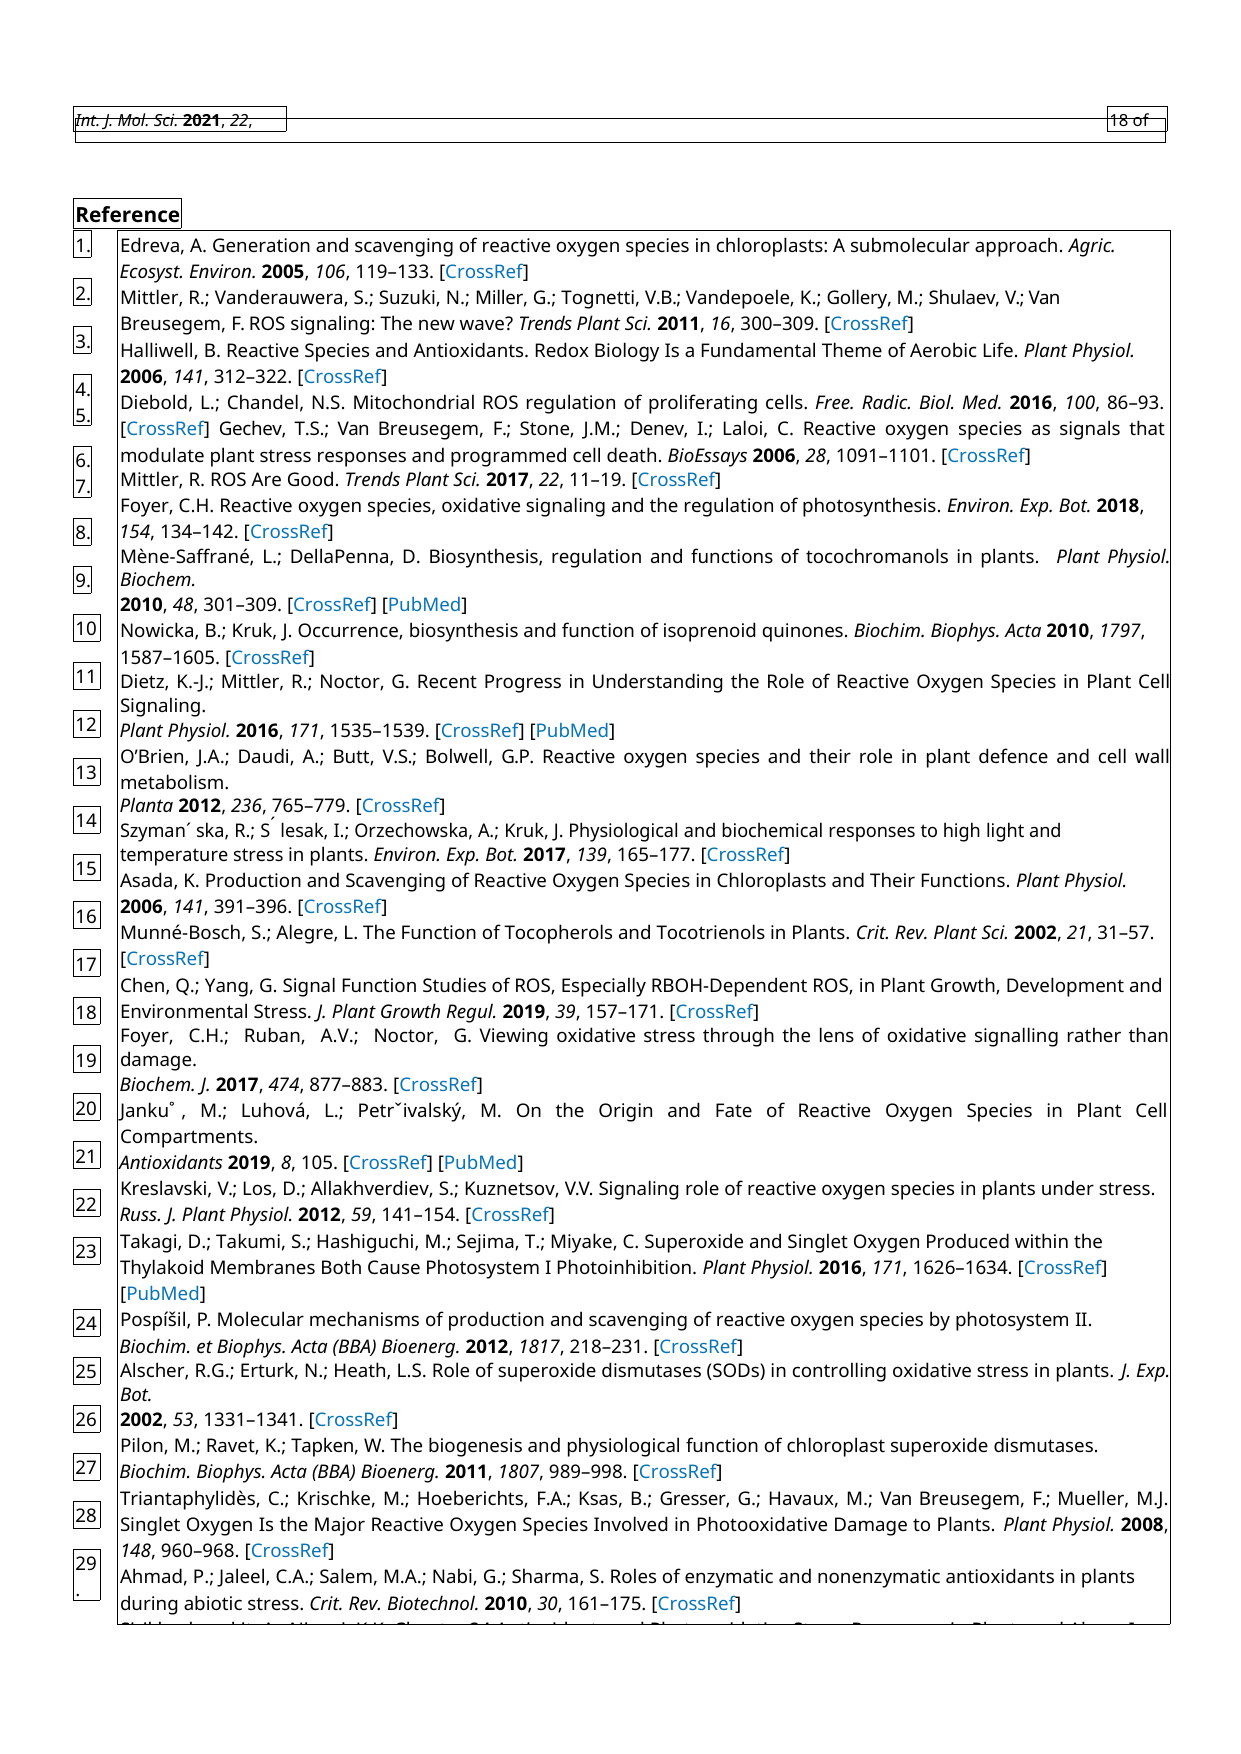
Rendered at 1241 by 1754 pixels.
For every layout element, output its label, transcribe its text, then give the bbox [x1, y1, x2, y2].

text 18 of 23 [1109, 108, 1167, 131]
text 2. [75, 280, 91, 305]
text Takagi, D.; Takumi, S.; Hashiguchi, M.; Sejima, T.; Miyake, C. Superoxide and Singlet Oxygen Produced within the Thylakoid Membranes Both Cause Photosystem I Photoinhibition. Plant Physiol. 2016, 171, 1626–1634. [CrossRef] [PubMed] [120, 1228, 1168, 1306]
text 21. [75, 1143, 100, 1168]
text Plant Physiol. 2016, 171, 1535–1539. [CrossRef] [PubMed] [119, 717, 1170, 743]
text Pilon, M.; Ravet, K.; Tapken, W. The biogenesis and physiological function of chloroplast superoxide dismutases. Biochim. Biophys. Acta (BBA) Bioenerg. 2011, 1807, 989–998. [CrossRef] [119, 1433, 1168, 1484]
text 2010, 48, 301–309. [CrossRef] [PubMed] [120, 592, 1170, 617]
text 24. [75, 1311, 100, 1336]
text Foyer, C.H.; Ruban, A.V.; Noctor, G. Viewing oxidative stress through the lens of oxidative signalling rather than damage. [120, 1024, 1170, 1071]
text 12. [75, 711, 100, 737]
text 3. [75, 328, 91, 353]
text 2002, 53, 1331–1341. [CrossRef] [120, 1406, 1170, 1432]
text 16. [75, 903, 100, 928]
text Ahmad, P.; Jaleel, C.A.; Salem, M.A.; Nabi, G.; Sharma, S. Roles of enzymatic and nonenzymatic antioxidants in plants during abiotic stress. Crit. Rev. Biotechnol. 2010, 30, 161–175. [CrossRef] [120, 1564, 1168, 1616]
text 23. [75, 1239, 100, 1264]
text 25. [75, 1359, 100, 1384]
text Munné-Bosch, S.; Alegre, L. The Function of Tocopherols and Tocotrienols in Plants. Crit. Rev. Plant Sci. 2002, 21, 31–57. [CrossRef] [120, 919, 1168, 971]
text Edreva, A. Generation and scavenging of reactive oxygen species in chloroplasts: A submolecular approach. Agric. Ecosyst. Environ. 2005, 106, 119–133. [CrossRef] [119, 232, 1168, 284]
text Sirikhachornkit, A.; Niyogi, K.K. Chapter 24 Antioxidants and Photo-oxidative Stress Responses in Plants and Algae. In Plant Cell Monographs; Springer International Publishing: Berlin/Heidelberg, Germany, 2010; Volume 31, pp. 379–396. [120, 1616, 1166, 1624]
text 7. [75, 474, 91, 497]
text Dietz, K.-J.; Mittler, R.; Noctor, G. Recent Progress in Understanding the Role of Reactive Oxygen Species in Plant Cell Signaling. [120, 670, 1170, 717]
text 28. [75, 1502, 100, 1528]
text 13. [75, 759, 100, 784]
text Int. J. Mol. Sci. 2021, 22, 2950 [76, 119, 286, 131]
text Triantaphylidès, C.; Krischke, M.; Hoeberichts, F.A.; Ksas, B.; Gresser, G.; Havaux, M.; Van Breusegem, F.; Mueller, M.J. Singlet Oxygen Is the Major Reactive Oxygen Species Involved in Photooxidative Damage to Plants. Plant Physiol. 2008, 148, 960–968. [CrossRef] [120, 1485, 1168, 1563]
text 17. [75, 951, 100, 976]
text 5. [75, 402, 91, 425]
text Janku˚ , M.; Luhová, L.; Petrˇivalský, M. On the Origin and Fate of Reactive Oxygen Species in Plant Cell Compartments. [120, 1098, 1170, 1149]
text 22. [75, 1191, 100, 1216]
text References [75, 200, 181, 228]
text 10. [75, 616, 100, 641]
text Mittler, R. ROS Are Good. Trends Plant Sci. 2017, 22, 11–19. [CrossRef] [120, 468, 1170, 491]
text 29. [75, 1551, 100, 1600]
text 18 of 23 [1109, 119, 1165, 131]
text Kreslavski, V.; Los, D.; Allakhverdiev, S.; Kuznetsov, V.V. Signaling role of reactive oxygen species in plants under stress. Russ. J. Plant Physiol. 2012, 59, 141–154. [CrossRef] [119, 1176, 1168, 1227]
text 4. [75, 376, 91, 401]
text Asada, K. Production and Scavenging of Reactive Oxygen Species in Chloroplasts and Their Functions. Plant Physiol. 2006, 141, 391–396. [CrossRef] [120, 867, 1170, 919]
text Halliwell, B. Reactive Species and Antioxidants. Redox Biology Is a Fundamental Theme of Aerobic Life. Plant Physiol. 2006, 141, 312–322. [CrossRef] [120, 337, 1168, 389]
text Foyer, C.H. Reactive oxygen species, oxidative signaling and the regulation of photosynthesis. Environ. Exp. Bot. 2018, 154, 134–142. [CrossRef] [119, 492, 1168, 544]
text Mittler, R.; Vanderauwera, S.; Suzuki, N.; Miller, G.; Tognetti, V.B.; Vandepoele, K.; Gollery, M.; Shulaev, V.; Van Breusegem, F. ROS signaling: The new wave? Trends Plant Sci. 2011, 16, 300–309. [CrossRef] [120, 284, 1168, 336]
text Biochem. J. 2017, 474, 877–883. [CrossRef] [119, 1072, 1170, 1097]
text 6. [75, 448, 91, 473]
text 1. [75, 232, 91, 257]
text 8. [75, 519, 91, 545]
text Mène-Saffrané, L.; DellaPenna, D. Biosynthesis, regulation and functions of tocochromanols in plants. Plant Physiol. Biochem. [120, 544, 1170, 591]
text Planta 2012, 236, 765–779. [CrossRef] [119, 795, 1170, 817]
text Nowicka, B.; Kruk, J. Occurrence, biosynthesis and function of isoprenoid quinones. Biochim. Biophys. Acta 2010, 1797, 1587–1605. [CrossRef] [120, 618, 1169, 669]
text Diebold, L.; Chandel, N.S. Mitochondrial ROS regulation of proliferating cells. Free. Radic. Biol. Med. 2016, 100, 86–93. [CrossRef] Gechev, T.S.; Van Breusegem, F.; Stone, J.M.; Denev, I.; Laloi, C. Reactive oxygen species as signals that modulate plant stress responses and programmed cell death. BioEssays 2006, 28, 1091–1101. [CrossRef] [120, 389, 1165, 467]
text Antioxidants 2019, 8, 105. [CrossRef] [PubMed] [119, 1149, 1170, 1175]
text 20. [75, 1095, 100, 1120]
text 27. [75, 1454, 100, 1480]
text 18. [75, 999, 100, 1024]
text Chen, Q.; Yang, G. Signal Function Studies of ROS, Especially RBOH-Dependent ROS, in Plant Growth, Development and Environmental Stress. J. Plant Growth Regul. 2019, 39, 157–171. [CrossRef] [120, 972, 1168, 1024]
text 11. [75, 663, 100, 689]
text Alscher, R.G.; Erturk, N.; Heath, L.S. Role of superoxide dismutases (SODs) in controlling oxidative stress in plants. J. Exp. Bot. [120, 1359, 1170, 1406]
text 15. [75, 855, 100, 880]
text 14. [75, 807, 100, 832]
text 9. [75, 568, 91, 593]
text 26. [75, 1407, 100, 1432]
text Pospíšil, P. Molecular mechanisms of production and scavenging of reactive oxygen species by photosystem II. Biochim. et Biophys. Acta (BBA) Bioenerg. 2012, 1817, 218–231. [CrossRef] [119, 1307, 1168, 1358]
text Int. J. Mol. Sci. 2021, 22, 2950 [75, 108, 286, 118]
text 19. [75, 1047, 100, 1072]
text O’Brien, J.A.; Daudi, A.; Butt, V.S.; Bolwell, G.P. Reactive oxygen species and their role in plant defence and cell wall metabolism. [120, 743, 1170, 794]
text Szyman´ ska, R.; S´ lesak, I.; Orzechowska, A.; Kruk, J. Physiological and biochemical responses to high light and temperature stress in plants. Environ. Exp. Bot. 2017, 139, 165–177. [CrossRef] [120, 818, 1170, 866]
